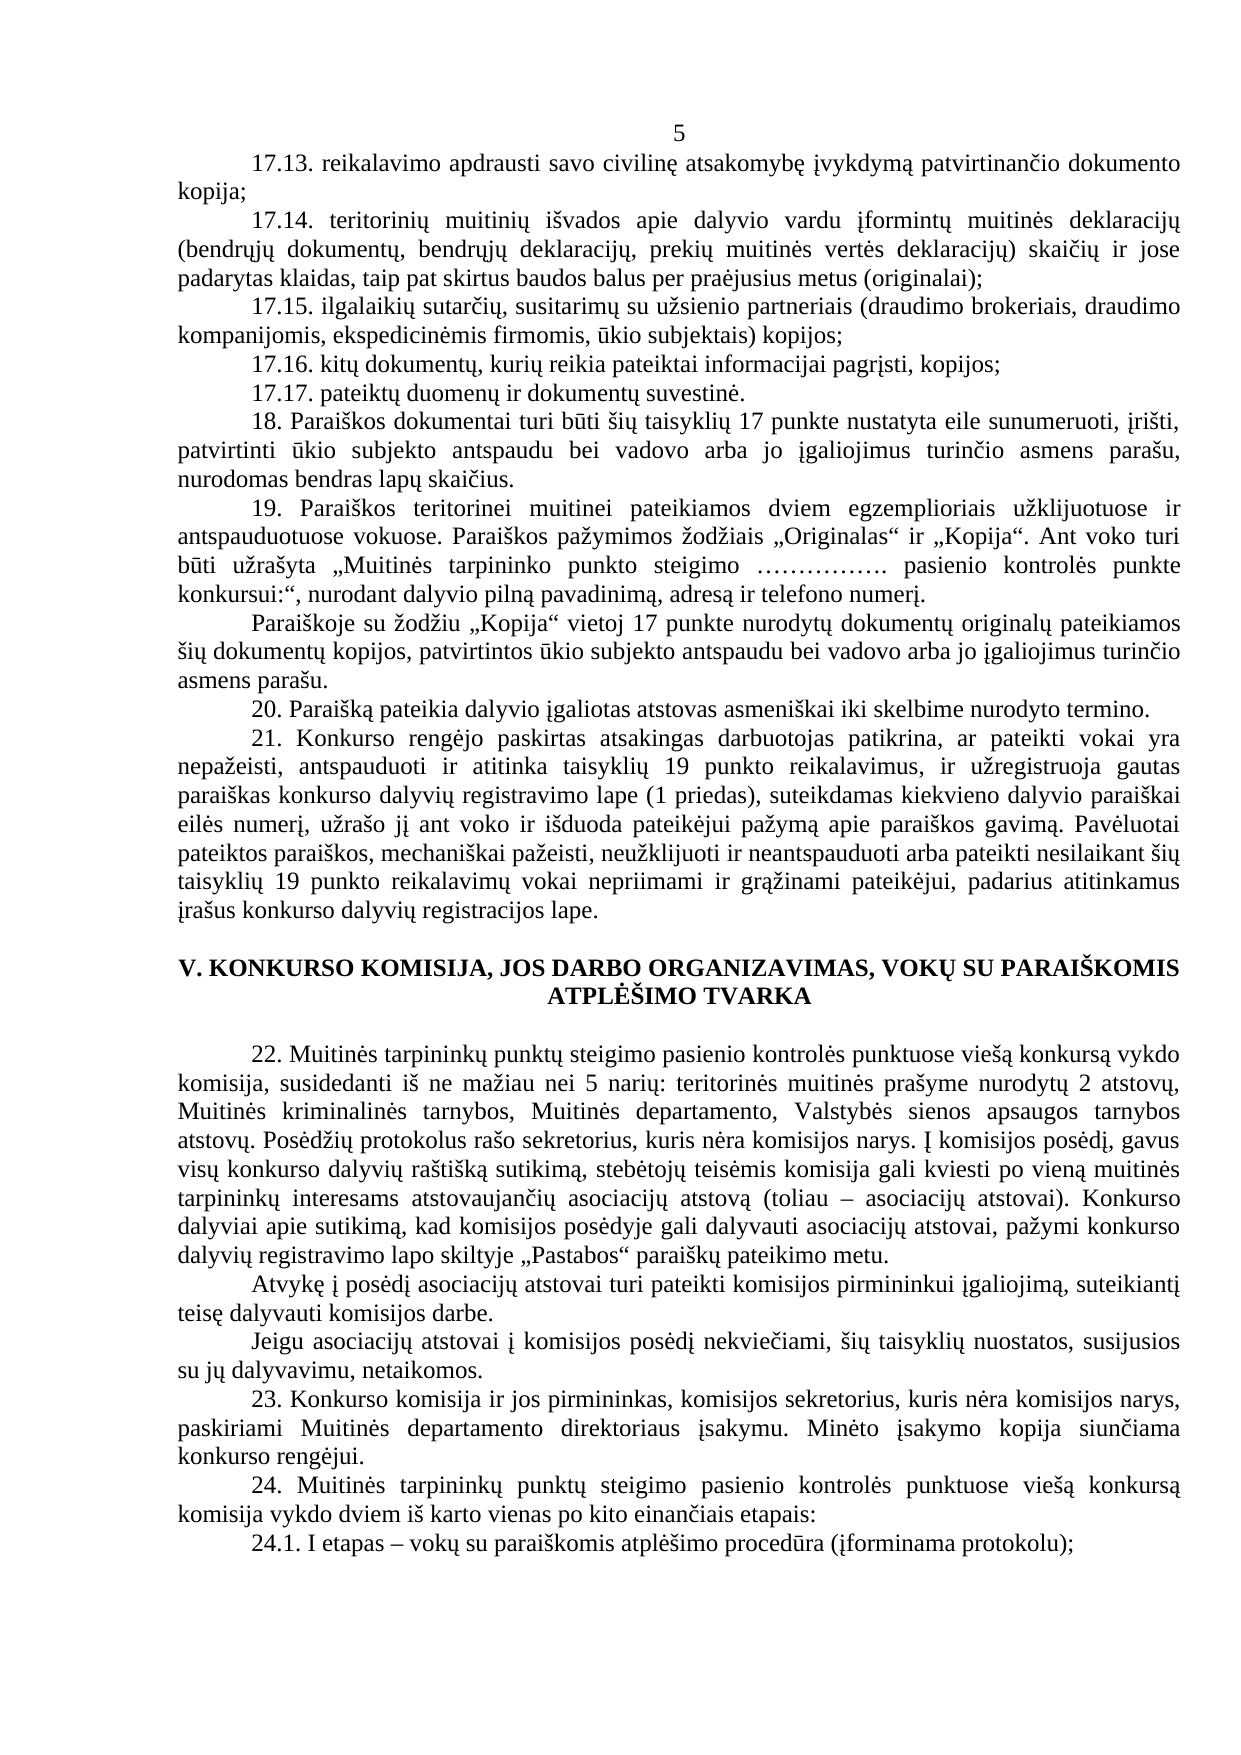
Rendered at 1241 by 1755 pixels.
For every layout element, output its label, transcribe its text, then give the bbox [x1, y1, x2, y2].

text 22. Muitinės tarpininkų punktų steigimo pasienio kontrolės punktuose viešą konkursą vykdo komisija, susidedanti iš ne mažiau nei 5 narių: teritorinės muitinės prašyme nurodytų 2 atstovų, Muitinės kriminalinės tarnybos, Muitinės departamento, Valstybės sienos apsaugos tarnybos atstovų. Posėdžių protokolus rašo sekretorius, kuris nėra komisijos narys. Į komisijos posėdį, gavus visų konkurso dalyvių raštišką sutikimą, stebėtojų teisėmis komisija gali kviesti po vieną muitinės tarpininkų interesams atstovaujančių asociacijų atstovą (toliau – asociacijų atstovai). Konkurso dalyviai apie sutikimą, kad komisijos posėdyje gali dalyvauti asociacijų atstovai, pažymi konkurso dalyvių registravimo lapo skiltyje „Pastabos“ paraiškų pateikimo metu. [177, 1039, 1181, 1269]
text V. KONKURSO KOMISIJA, JOS DARBO ORGANIZAVIMAS, VOKŲ SU PARAIŠKOMIS ATPLĖŠIMO TVARKA [177, 953, 1181, 1010]
text Atvykę į posėdį asociacijų atstovai turi pateikti komisijos pirmininkui įgaliojimą, suteikiantį teisę dalyvauti komisijos darbe. [177, 1269, 1181, 1326]
text Jeigu asociacijų atstovai į komisijos posėdį nekviečiami, šių taisyklių nuostatos, susijusios su jų dalyvavimu, netaikomos. [177, 1326, 1181, 1384]
text 17.13. reikalavimo apdrausti savo civilinę atsakomybę įvykdymą patvirtinančio dokumento kopija; [177, 148, 1181, 205]
text 19. Paraiškos teritorinei muitinei pateikiamos dviem egzemplioriais užklijuotuose ir antspauduotuose vokuose. Paraiškos pažymimos žodžiais „Originalas“ ir „Kopija“. Ant voko turi būti užrašyta „Muitinės tarpininko punkto steigimo ……………. pasienio kontrolės punkte konkursui:“, nurodant dalyvio pilną pavadinimą, adresą ir telefono numerį. [177, 493, 1181, 608]
text 17.15. ilgalaikių sutarčių, susitarimų su užsienio partneriais (draudimo brokeriais, draudimo kompanijomis, ekspedicinėmis firmomis, ūkio subjektais) kopijos; [177, 291, 1181, 349]
text 17.14. teritorinių muitinių išvados apie dalyvio vardu įformintų muitinės deklaracijų (bendrųjų dokumentų, bendrųjų deklaracijų, prekių muitinės vertės deklaracijų) skaičių ir jose padarytas klaidas, taip pat skirtus baudos balus per praėjusius metus (originalai); [177, 205, 1181, 291]
text 24. Muitinės tarpininkų punktų steigimo pasienio kontrolės punktuose viešą konkursą komisija vykdo dviem iš karto vienas po kito einančiais etapais: [177, 1470, 1181, 1528]
text 20. Paraišką pateikia dalyvio įgaliotas atstovas asmeniškai iki skelbime nurodyto termino. [177, 694, 1181, 723]
text 17.17. pateiktų duomenų ir dokumentų suvestinė. [177, 378, 1181, 406]
text 17.16. kitų dokumentų, kurių reikia pateiktai informacijai pagrįsti, kopijos; [177, 349, 1181, 378]
text 23. Konkurso komisija ir jos pirmininkas, komisijos sekretorius, kuris nėra komisijos narys, paskiriami Muitinės departamento direktoriaus įsakymu. Minėto įsakymo kopija siunčiama konkurso rengėjui. [177, 1384, 1181, 1470]
text 21. Konkurso rengėjo paskirtas atsakingas darbuotojas patikrina, ar pateikti vokai yra nepažeisti, antspauduoti ir atitinka taisyklių 19 punkto reikalavimus, ir užregistruoja gautas paraiškas konkurso dalyvių registravimo lape (1 priedas), suteikdamas kiekvieno dalyvio paraiškai eilės numerį, užrašo jį ant voko ir išduoda pateikėjui pažymą apie paraiškos gavimą. Pavėluotai pateiktos paraiškos, mechaniškai pažeisti, neužklijuoti ir neantspauduoti arba pateikti nesilaikant šių taisyklių 19 punkto reikalavimų vokai nepriimami ir grąžinami pateikėjui, padarius atitinkamus įrašus konkurso dalyvių registracijos lape. [177, 723, 1181, 924]
text 18. Paraiškos dokumentai turi būti šių taisyklių 17 punkte nustatyta eile sunumeruoti, įrišti, patvirtinti ūkio subjekto antspaudu bei vadovo arba jo įgaliojimus turinčio asmens parašu, nurodomas bendras lapų skaičius. [177, 406, 1181, 493]
text Paraiškoje su žodžiu „Kopija“ vietoj 17 punkte nurodytų dokumentų originalų pateikiamos šių dokumentų kopijos, patvirtintos ūkio subjekto antspaudu bei vadovo arba jo įgaliojimus turinčio asmens parašu. [177, 608, 1181, 694]
text 24.1. I etapas – vokų su paraiškomis atplėšimo procedūra (įforminama protokolu); [177, 1528, 1181, 1556]
